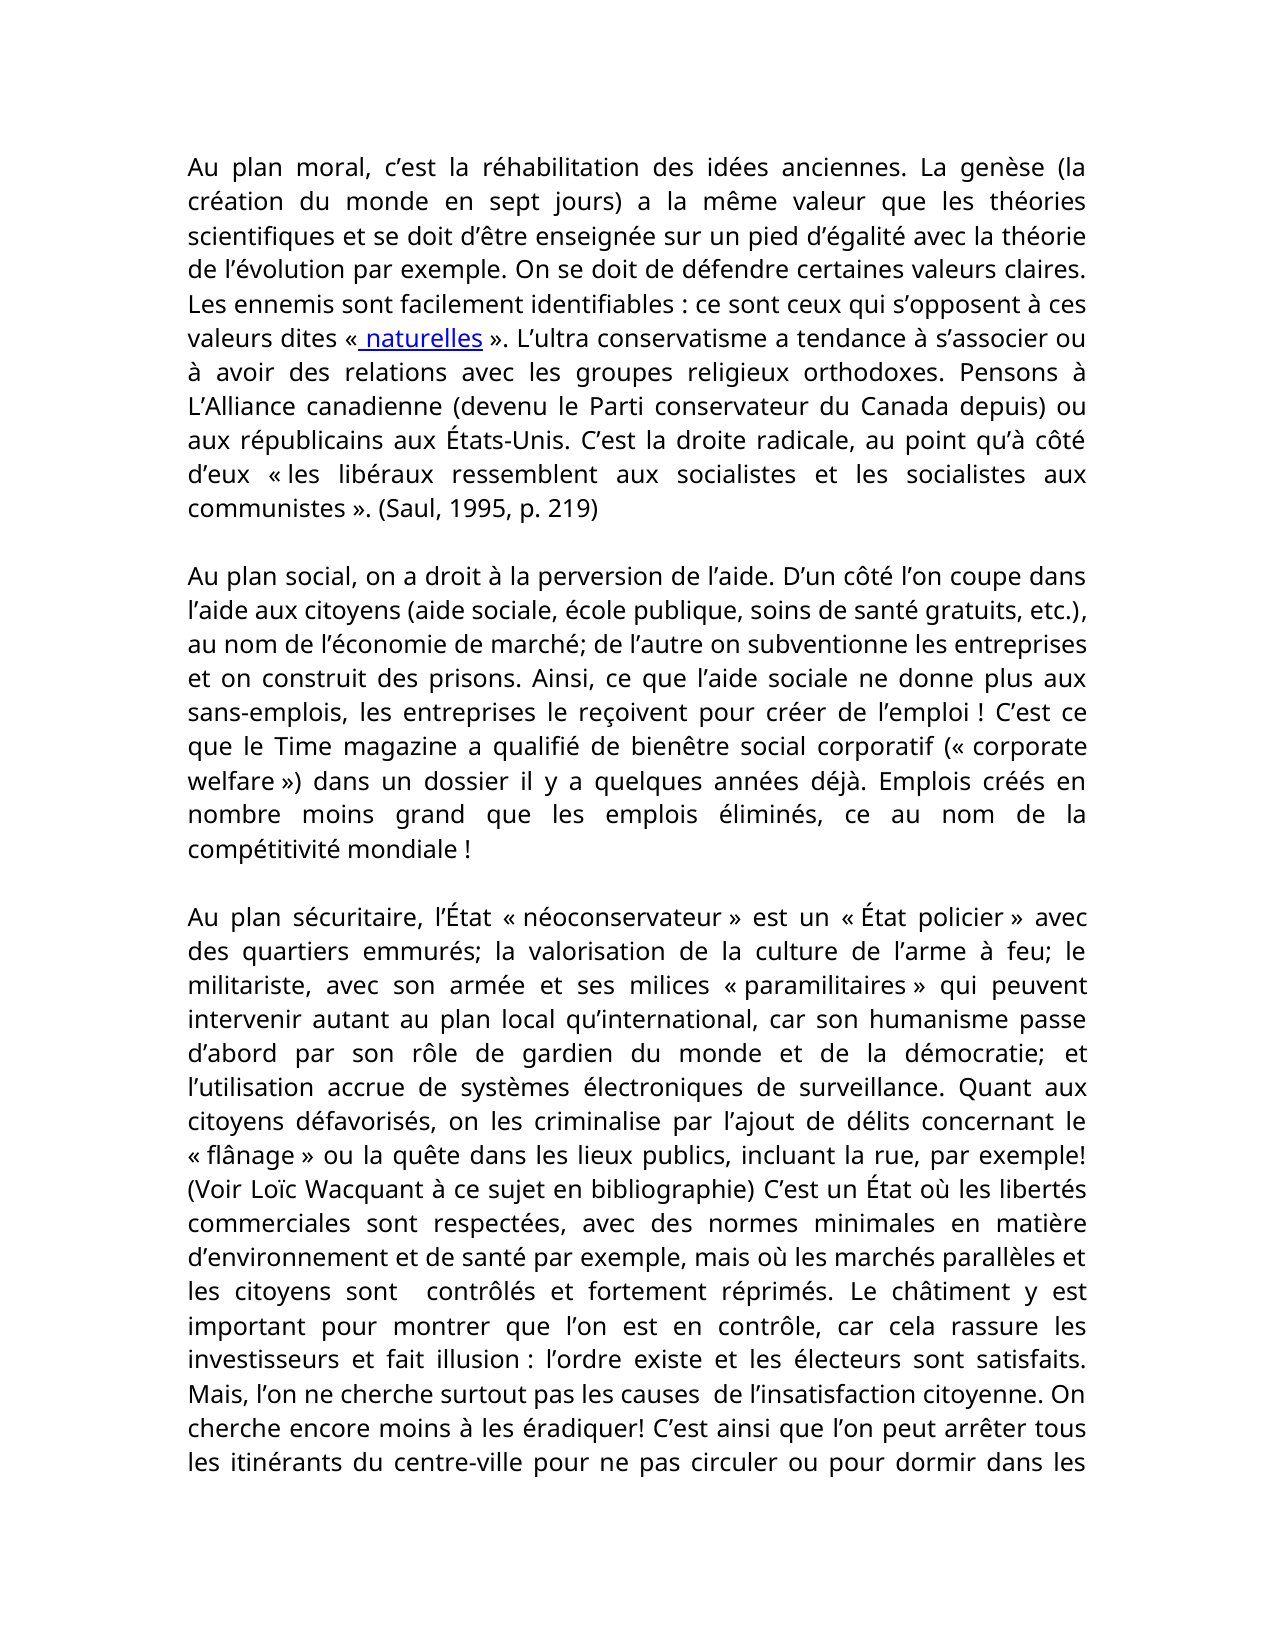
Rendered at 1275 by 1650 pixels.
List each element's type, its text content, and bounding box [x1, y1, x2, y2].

text Au plan social, on a droit à la perversion de l’aide. D’un côté l’on coupe dans l’aide aux citoyens (aide sociale, école publique, soins de santé gratuits, etc.), au nom de l’économie de marché; de l’autre on subventionne les entreprises et on construit des prisons. Ainsi, ce que l’aide sociale ne donne plus aux sans-emplois, les entreprises le reçoivent pour créer de l’emploi ! C’est ce que le Time magazine a qualifié de bienêtre social corporatif (« corporate welfare ») dans un dossier il y a quelques années déjà. Emplois créés en nombre moins grand que les emplois éliminés, ce au nom de la compétitivité mondiale ! [187, 559, 1087, 865]
text Au plan moral, c’est la réhabilitation des idées anciennes. La genèse (la création du monde en sept jours) a la même valeur que les théories scientifiques et se doit d’être enseignée sur un pied d’égalité avec la théorie de l’évolution par exemple. On se doit de défendre certaines valeurs claires. Les ennemis sont facilement identifiables : ce sont ceux qui s’opposent à ces valeurs dites « naturelles ». L’ultra conservatisme a tendance à s’associer ou à avoir des relations avec les groupes religieux orthodoxes. Pensons à L’Alliance canadienne (devenu le Parti conservateur du Canada depuis) ou aux républicains aux États-Unis. C’est la droite radicale, au point qu’à côté d’eux « les libéraux ressemblent aux socialistes et les socialistes aux communistes ». (Saul, 1995, p. 219) [187, 150, 1087, 525]
text Au plan sécuritaire, l’État « néoconservateur » est un « État policier » avec des quartiers emmurés; la valorisation de la culture de l’arme à feu; le militariste, avec son armée et ses milices « paramilitaires » qui peuvent intervenir autant au plan local qu’international, car son humanisme passe d’abord par son rôle de gardien du monde et de la démocratie; et l’utilisation accrue de systèmes électroniques de surveillance. Quant aux citoyens défavorisés, on les criminalise par l’ajout de délits concernant le « flânage » ou la quête dans les lieux publics, incluant la rue, par exemple! (Voir Loïc Wacquant à ce sujet en bibliographie) C’est un État où les libertés commerciales sont respectées, avec des normes minimales en matière d’environnement et de santé par exemple, mais où les marchés parallèles et les citoyens sont contrôlés et fortement réprimés. Le châtiment y est important pour montrer que l’on est en contrôle, car cela rassure les investisseurs et fait illusion : l’ordre existe et les électeurs sont satisfaits. Mais, l’on ne cherche surtout pas les causes de l’insatisfaction citoyenne. On cherche encore moins à les éradiquer! C’est ainsi que l’on peut arrêter tous les itinérants du centre-ville pour ne pas circuler ou pour dormir dans les [187, 899, 1087, 1478]
